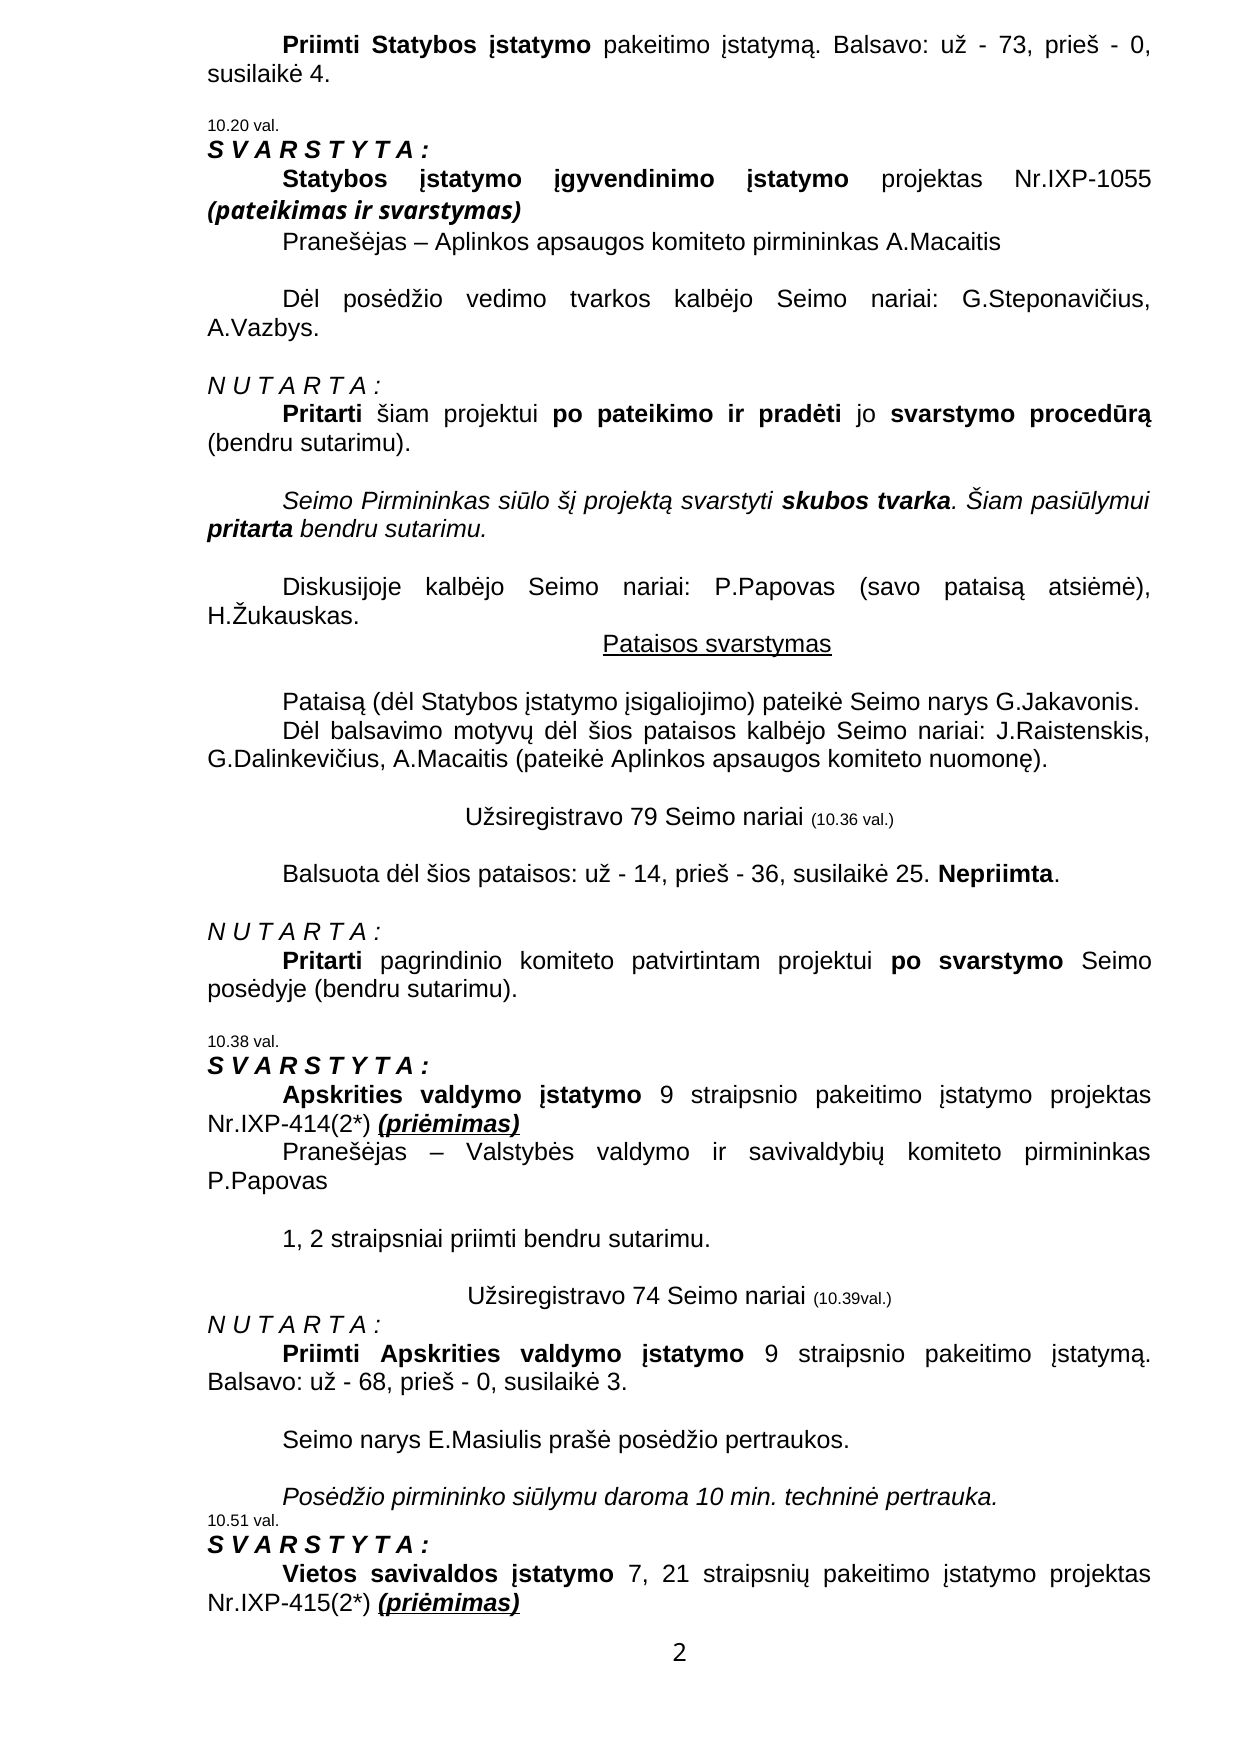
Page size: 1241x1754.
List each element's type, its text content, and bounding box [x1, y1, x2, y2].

text Dėl posėdžio vedimo tvarkos kalbėjo Seimo nariai: G.Steponavičius, A.Vazbys. [207, 284, 1152, 342]
text S V A R S T Y T A : [207, 135, 1152, 164]
text Balsuota dėl šios pataisos: už - 14, prieš - 36, susilaikė 25. Nepriimta. [207, 859, 1152, 888]
text 10.20 val. [207, 116, 1152, 135]
text Pranešėjas – Aplinkos apsaugos komiteto pirmininkas A.Macaitis [207, 227, 1152, 256]
text Apskrities valdymo įstatymo 9 straipsnio pakeitimo įstatymo projektas Nr.IXP-414(2*) (priėmimas) [207, 1080, 1152, 1137]
text Pranešėjas – Valstybės valdymo ir savivaldybių komiteto pirmininkas P.Papovas [207, 1137, 1152, 1195]
text Dėl balsavimo motyvų dėl šios pataisos kalbėjo Seimo nariai: J.Raistenskis, G.Dalinkevičius, A.Macaitis (pateikė Aplinkos apsaugos komiteto nuomonę). [207, 716, 1152, 773]
text Užsiregistravo 74 Seimo nariai (10.39val.) [207, 1281, 1152, 1310]
text N U T A R T A : [207, 371, 1152, 399]
text 10.38 val. [207, 1032, 1152, 1051]
text Pritarti šiam projektui po pateikimo ir pradėti jo svarstymo procedūrą (bendru sutarimu). [207, 399, 1152, 457]
text Statybos įstatymo įgyvendinimo įstatymo projektas Nr.IXP-1055 (pateikimas ir svarstymas) [207, 164, 1152, 227]
text Pritarti pagrindinio komiteto patvirtintam projektui po svarstymo Seimo posėdyje (bendru sutarimu). [207, 946, 1152, 1003]
text 1, 2 straipsniai priimti bendru sutarimu. [207, 1224, 1152, 1252]
text S V A R S T Y T A : [207, 1530, 1152, 1559]
text Diskusijoje kalbėjo Seimo nariai: P.Papovas (savo pataisą atsiėmė), H.Žukauskas. [207, 572, 1152, 629]
text 10.51 val. [207, 1511, 1152, 1530]
text Pataisą (dėl Statybos įstatymo įsigaliojimo) pateikė Seimo narys G.Jakavonis. [207, 687, 1152, 716]
text Priimti Statybos įstatymo pakeitimo įstatymą. Balsavo: už - 73, prieš - 0, susilaikė 4. [207, 30, 1152, 87]
text N U T A R T A : [207, 917, 1152, 946]
text S V A R S T Y T A : [207, 1051, 1152, 1080]
text N U T A R T A : [207, 1310, 1152, 1339]
text Seimo narys E.Masiulis prašė posėdžio pertraukos. [207, 1425, 1152, 1454]
text Užsiregistravo 79 Seimo nariai (10.36 val.) [207, 802, 1152, 831]
text Pataisos svarstymas [207, 629, 1152, 658]
text Posėdžio pirmininko siūlymu daroma 10 min. techninė pertrauka. [207, 1482, 1152, 1511]
text Vietos savivaldos įstatymo 7, 21 straipsnių pakeitimo įstatymo projektas Nr.IXP-415(2*) (priėmimas) [207, 1559, 1152, 1617]
text Seimo Pirmininkas siūlo šį projektą svarstyti skubos tvarka. Šiam pasiūlymui pritarta bendru sutarimu. [207, 486, 1152, 543]
text Priimti Apskrities valdymo įstatymo 9 straipsnio pakeitimo įstatymą. Balsavo: už - 68, prieš - 0, susilaikė 3. [207, 1339, 1152, 1396]
